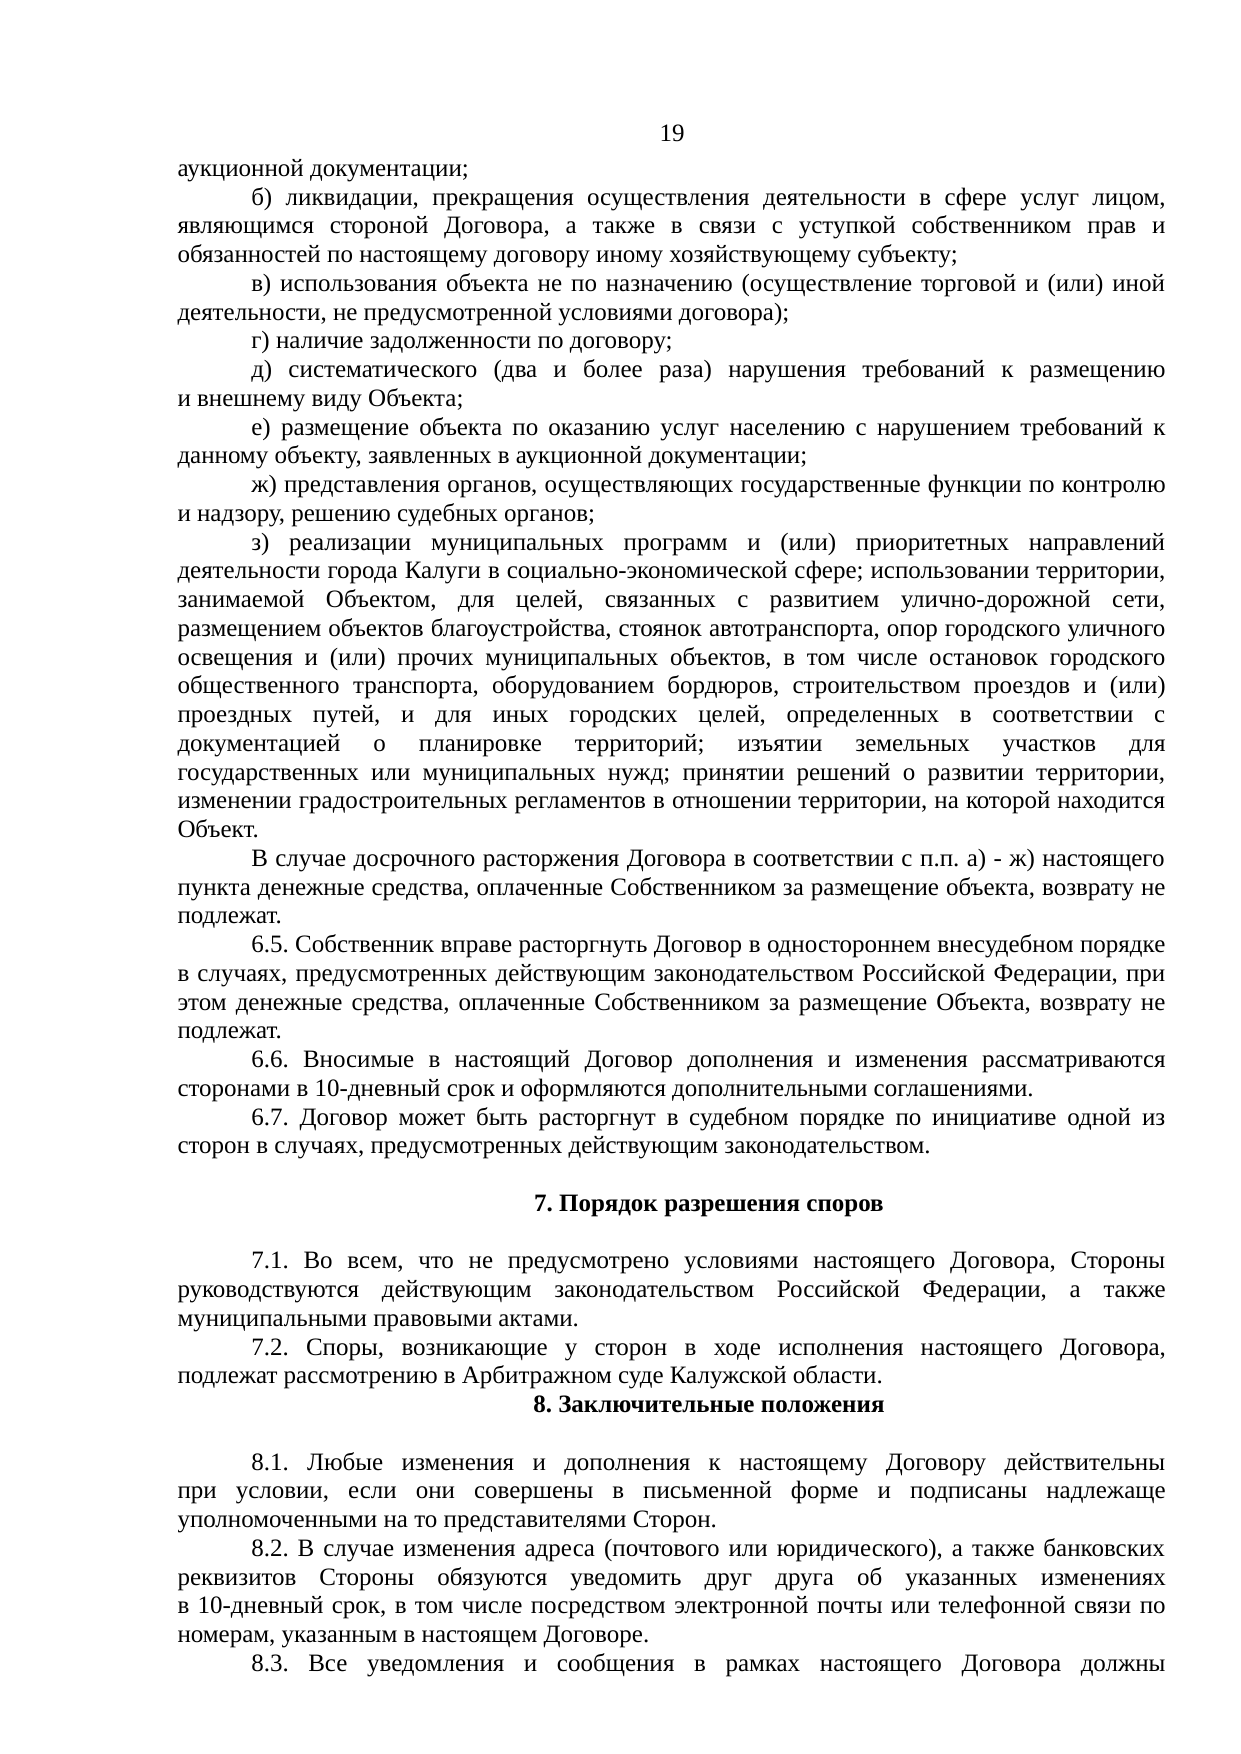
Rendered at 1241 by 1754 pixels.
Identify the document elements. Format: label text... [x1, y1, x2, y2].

text 8. Заключительные положения [177, 1389, 1166, 1418]
text 6.6. Вносимые в настоящий Договор дополнения и изменения рассматриваются сторонами в 10-дневный срок и оформляются дополнительными соглашениями. [177, 1044, 1166, 1102]
text б) ликвидации, прекращения осуществления деятельности в сфере услуг лицом, являющимся стороной Договора, а также в связи с уступкой собственником прав и обязанностей по настоящему договору иному хозяйствующему субъекту; [177, 182, 1166, 268]
text 7.1. Во всем, что не предусмотрено условиями настоящего Договора, Стороны руководствуются действующим законодательством Российской Федерации, а также муниципальными правовыми актами. [177, 1246, 1166, 1332]
text г) наличие задолженности по договору; [177, 326, 1166, 354]
text 7. Порядок разрешения споров [177, 1188, 1166, 1217]
text 6.7. Договор может быть расторгнут в судебном порядке по инициативе одной из сторон в случаях, предусмотренных действующим законодательством. [177, 1102, 1166, 1159]
text 8.3. Все уведомления и сообщения в рамках настоящего Договора должны [177, 1648, 1166, 1677]
text в) использования объекта не по назначению (осуществление торговой и (или) иной деятельности, не предусмотренной условиями договора); [177, 268, 1166, 326]
text д) систематического (два и более раза) нарушения требований к размещению и внешнему виду Объекта; [177, 354, 1166, 412]
text 8.1. Любые изменения и дополнения к настоящему Договору действительны при условии, если они совершены в письменной форме и подписаны надлежаще уполномоченными на то представителями Сторон. [177, 1447, 1166, 1533]
text е) размещение объекта по оказанию услуг населению с нарушением требований к данному объекту, заявленных в аукционной документации; [177, 412, 1166, 469]
text В случае досрочного расторжения Договора в соответствии с п.п. а) - ж) настоящего пункта денежные средства, оплаченные Собственником за размещение объекта, возврату не подлежат. [177, 843, 1166, 929]
text 8.2. В случае изменения адреса (почтового или юридического), а также банковских реквизитов Стороны обязуются уведомить друг друга об указанных изменениях в 10-дневный срок, в том числе посредством электронной почты или телефонной связи по номерам, указанным в настоящем Договоре. [177, 1533, 1166, 1648]
text ж) представления органов, осуществляющих государственные функции по контролю и надзору, решению судебных органов; [177, 469, 1166, 527]
text 6.5. Собственник вправе расторгнуть Договор в одностороннем внесудебном порядке в случаях, предусмотренных действующим законодательством Российской Федерации, при этом денежные средства, оплаченные Собственником за размещение Объекта, возврату не подлежат. [177, 929, 1166, 1044]
text 7.2. Споры, возникающие у сторон в ходе исполнения настоящего Договора, подлежат рассмотрению в Арбитражном суде Калужской области. [177, 1332, 1166, 1389]
text аукционной документации; [177, 153, 1166, 182]
text з) реализации муниципальных программ и (или) приоритетных направлений деятельности города Калуги в социально-экономической сфере; использовании территории, занимаемой Объектом, для целей, связанных с развитием улично-дорожной сети, размещением объектов благоустройства, стоянок автотранспорта, опор городского уличного освещения и (или) прочих муниципальных объектов, в том числе остановок городского общественного транспорта, оборудованием бордюров, строительством проездов и (или) проездных путей, и для иных городских целей, определенных в соответствии с документацией о планировке территорий; изъятии земельных участков для государственных или муниципальных нужд; принятии решений о развитии территории, изменении градостроительных регламентов в отношении территории, на которой находится Объект. [177, 527, 1166, 843]
